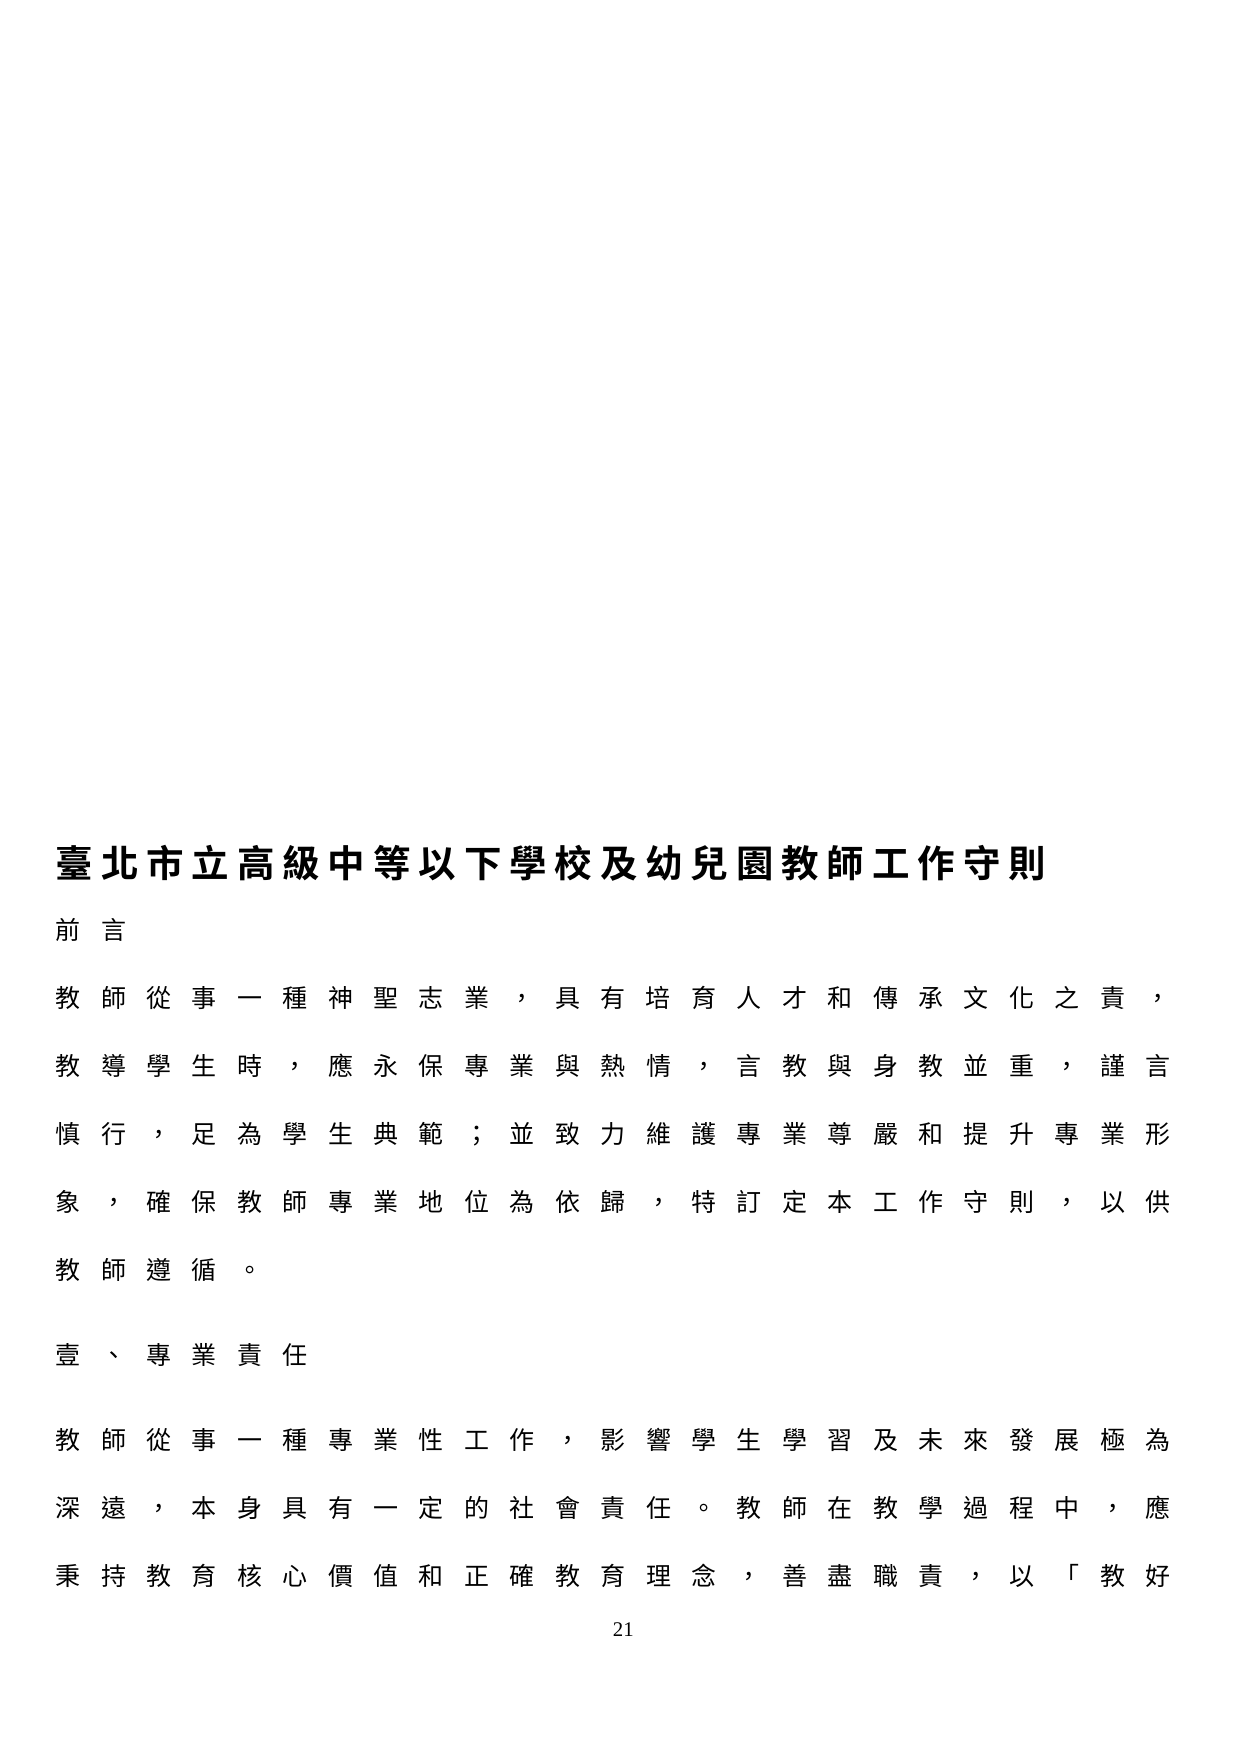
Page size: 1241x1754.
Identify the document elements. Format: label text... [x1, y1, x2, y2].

text 教師從事一種神聖志業，具有培育人才和傳承文化之責，教導學生時，應永保專業與熱情，言教與身教並重，謹言慎行，足為學生典範；並致力維護專業尊嚴和提升專業形象，確保教師專業地位為依歸，特訂定本工作守則，以供教師遵循。 [55, 963, 1191, 1302]
text 臺北市立高級中等以下學校及幼兒園教師工作守則 [55, 827, 1191, 895]
text 前言 [55, 895, 1191, 963]
text 壹、專業責任 [55, 1319, 1191, 1387]
text 教師從事一種專業性工作，影響學生學習及未來發展極為深遠，本身具有一定的社會責任。教師在教學過程中，應秉持教育核心價值和正確教育理念，善盡職責，以「教好 [55, 1404, 1191, 1608]
